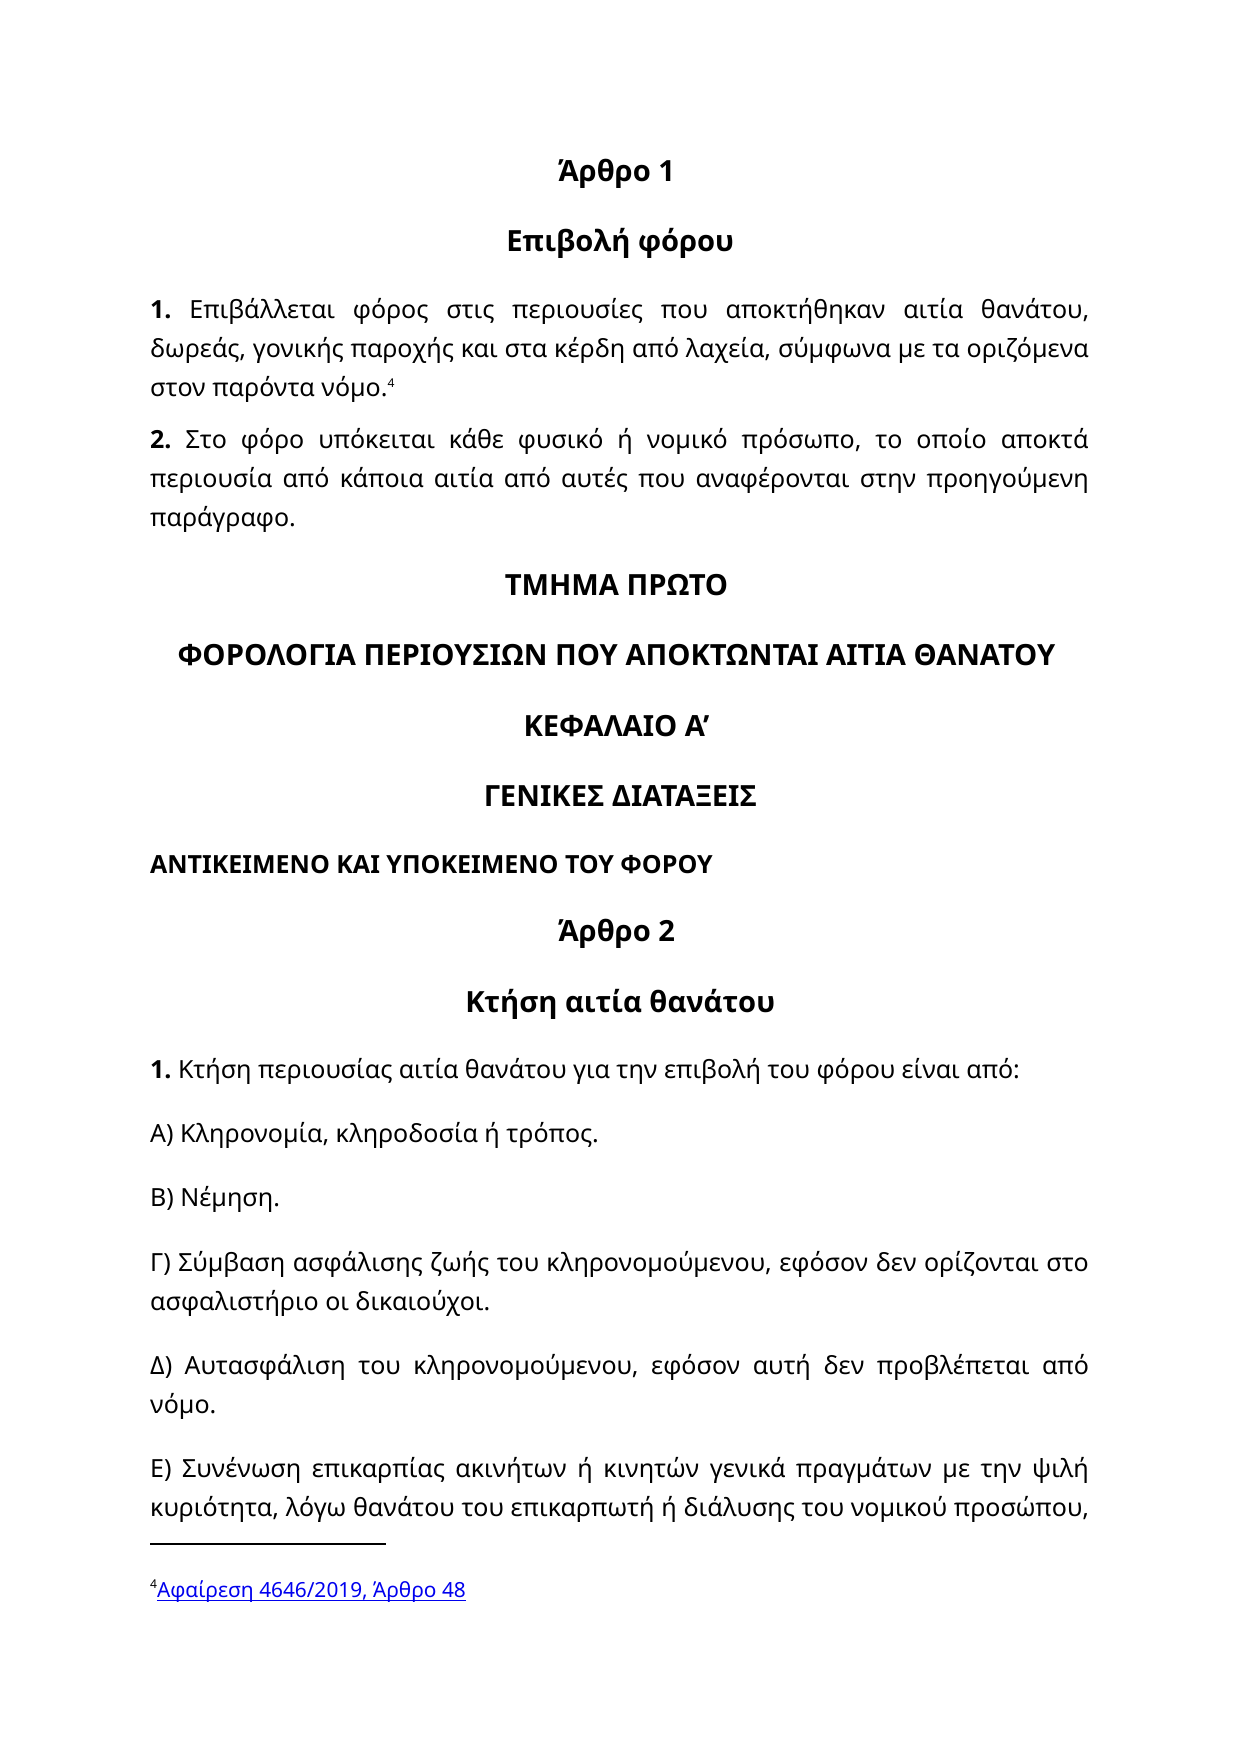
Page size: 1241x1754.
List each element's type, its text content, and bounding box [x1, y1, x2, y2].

subtitle Επιβολή φόρου [150, 221, 1090, 260]
text Α) Κληρονομία, κληροδοσία ή τρόπος. [150, 1116, 1090, 1150]
text Β) Νέμηση. [150, 1180, 1090, 1214]
text 1. Επιβάλλεται φόρος στις περιουσίες που αποκτήθηκαν αιτία θανάτου, δωρεάς, γονικής παροχής και στα κέρδη από λαχεία, σύμφωνα με τα οριζόμενα στον παρόντα νόμο. [150, 291, 1090, 404]
subtitle ΓΕΝΙΚΕΣ ΔΙΑΤΑΞΕΙΣ [150, 776, 1090, 815]
text ΑΝΤΙΚΕΙΜΕΝΟ ΚΑΙ ΥΠΟΚΕΙΜΕΝΟ ΤΟΥ ΦΟΡΟΥ [150, 846, 1090, 880]
subtitle ΦΟΡΟΛΟΓΙΑ ΠΕΡΙΟΥΣΙΩΝ ΠΟΥ ΑΠΟΚΤΩΝΤΑΙ ΑΙΤΙΑ ΘΑΝΑΤΟΥ [150, 634, 1090, 674]
text Αφαίρεση 4646/2019, Άρθρο 48 [150, 1576, 1090, 1604]
text Γ) Σύμβαση ασφάλισης ζωής του κληρονομούμενου, εφόσον δεν ορίζονται στο ασφαλιστήριο οι δικαιούχοι. [150, 1244, 1090, 1317]
subtitle Κτήση αιτία θανάτου [150, 981, 1090, 1021]
subtitle Άρθρο 1 [150, 150, 1090, 190]
text Δ) Αυτασφάλιση του κληρονομούμενου, εφόσον αυτή δεν προβλέπεται από νόμο. [150, 1347, 1090, 1421]
text Ε) Συνένωση επικαρπίας ακινήτων ή κινητών γενικά πραγμάτων με την ψιλή κυριότητα, λόγω θανάτου του επικαρπωτή ή διάλυσης του νομικού προσώπου, [150, 1451, 1090, 1524]
subtitle ΚΕΦΑΛΑΙΟ Α’ [150, 705, 1090, 745]
subtitle ΤΜΗΜΑ ΠΡΩΤΟ [150, 564, 1090, 603]
text 1. Κτήση περιουσίας αιτία θανάτου για την επιβολή του φόρου είναι από: [150, 1052, 1090, 1086]
text 2. Στο φόρο υπόκειται κάθε φυσικό ή νομικό πρόσωπο, το οποίο αποκτά περιουσία από κάποια αιτία από αυτές που αναφέρονται στην προηγούμενη παράγραφο. [150, 421, 1090, 534]
subtitle Άρθρο 2 [150, 910, 1090, 950]
